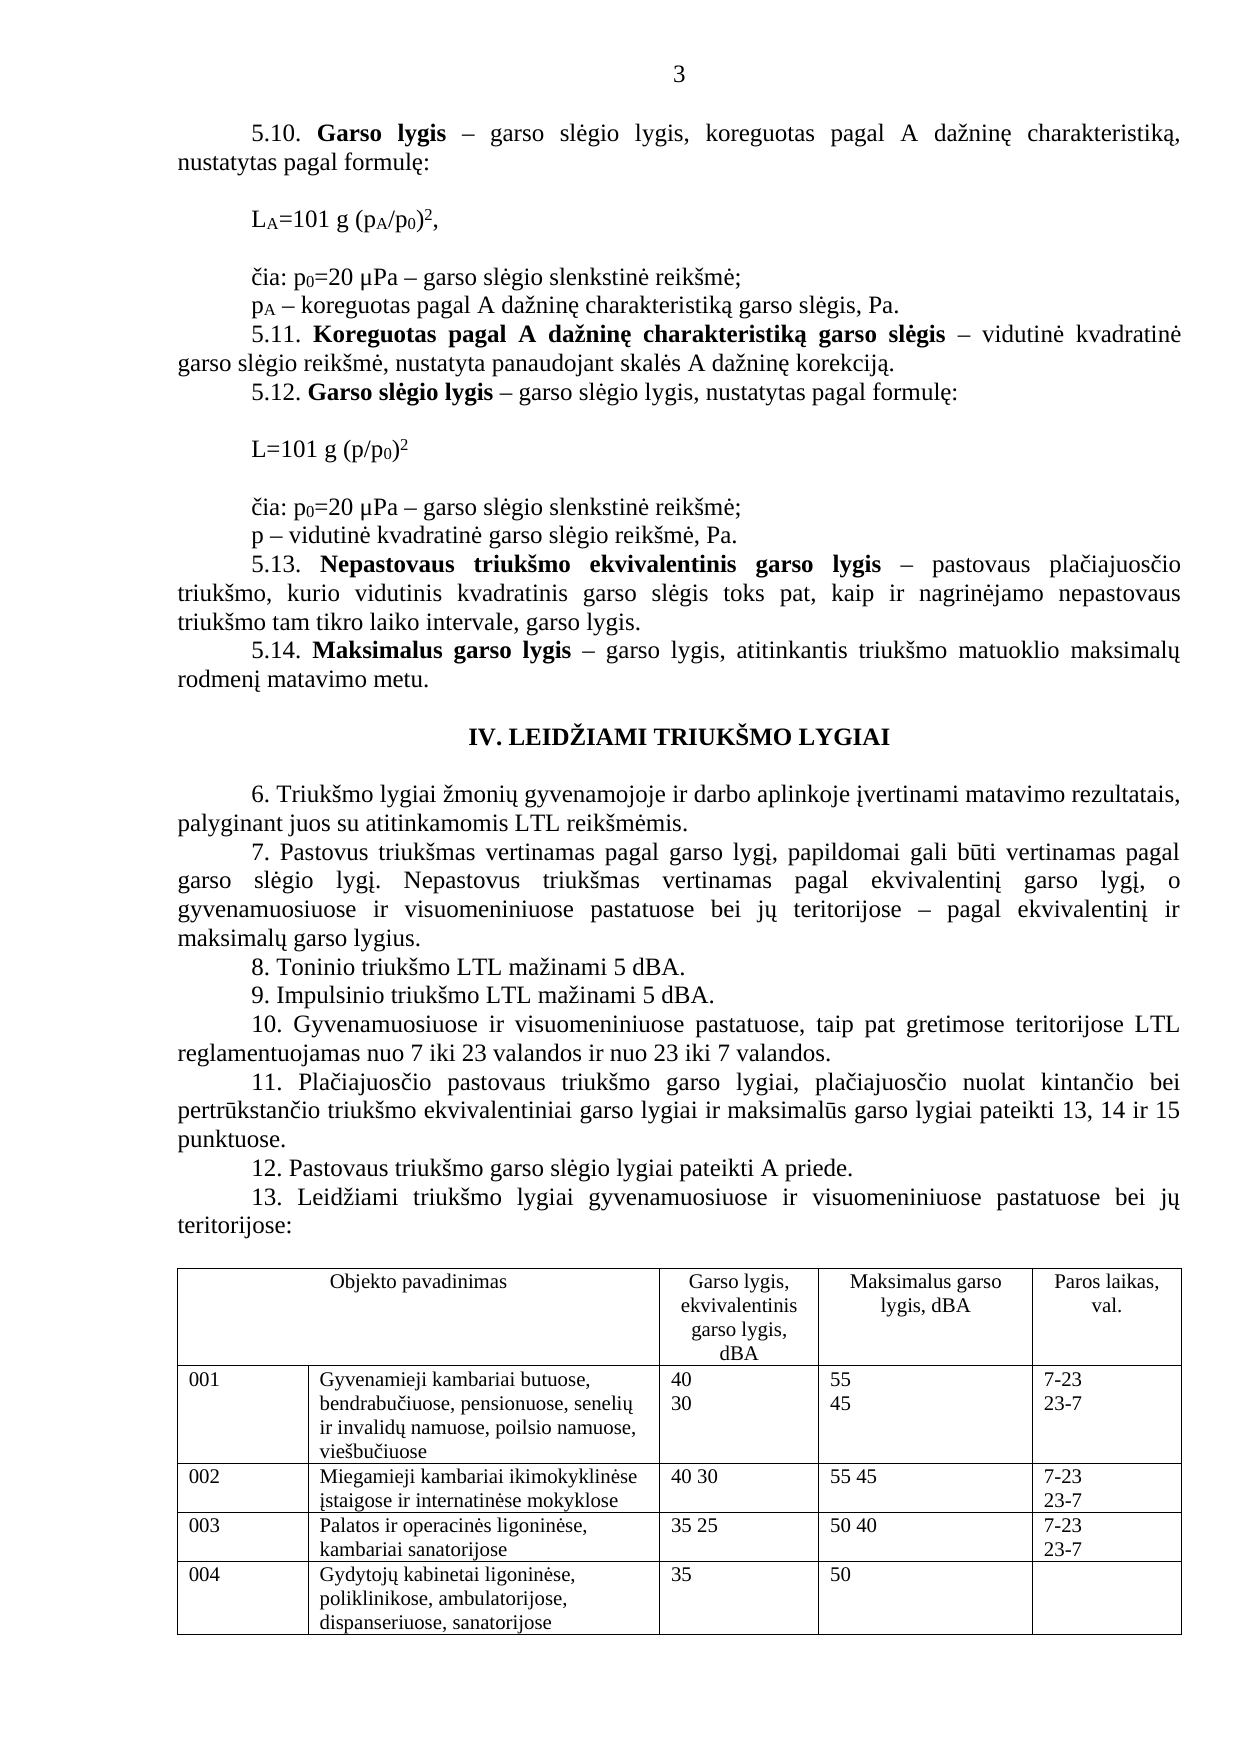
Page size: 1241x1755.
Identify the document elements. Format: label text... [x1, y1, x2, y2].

table_cell 35 25 [660, 1513, 818, 1561]
table_cell 7-23 23-7 [1033, 1464, 1181, 1512]
table_header Objekto pavadinimas [178, 1269, 659, 1365]
text 8. Toninio triukšmo LTL mažinami 5 dBA. [177, 952, 1181, 981]
text p – vidutinė kvadratinė garso slėgio reikšmė, Pa. [177, 521, 1181, 549]
text 9. Impulsinio triukšmo LTL mažinami 5 dBA. [177, 981, 1181, 1009]
text 5.10. Garso lygis – garso slėgio lygis, koreguotas pagal A dažninę charakteristiką, nustatytas pagal formulę: [177, 118, 1181, 176]
text 10. Gyvenamuosiuose ir visuomeniniuose pastatuose, taip pat gretimose teritorijose LTL reglamentuojamas nuo 7 iki 23 valandos ir nuo 23 iki 7 valandos. [177, 1009, 1181, 1067]
text L=101 g (p/p0)2 [177, 434, 1181, 463]
table_cell 002 [178, 1464, 308, 1512]
text 13. Leidžiami triukšmo lygiai gyvenamuosiuose ir visuomeniniuose pastatuose bei jų teritorijose: [177, 1182, 1181, 1239]
table_cell 55 45 [819, 1366, 1032, 1463]
text IV. LEIDŽIAMI TRIUKŠMO LYGIAI [177, 722, 1181, 751]
text čia: p0=20 μPa – garso slėgio slenkstinė reikšmė; [177, 492, 1181, 521]
text 5.14. Maksimalus garso lygis – garso lygis, atitinkantis triukšmo matuoklio maksimalų rodmenį matavimo metu. [177, 636, 1181, 693]
text pA – koreguotas pagal A dažninę charakteristiką garso slėgis, Pa. [177, 291, 1181, 319]
table_cell 004 [178, 1562, 308, 1634]
table_cell Gyvenamieji kambariai butuose, bendrabučiuose, pensionuose, senelių ir invalidų namuose, poilsio namuose, viešbučiuose [309, 1366, 659, 1463]
table_header Garso lygis, ekvivalentinis garso lygis, dBA [660, 1269, 818, 1365]
table_cell 50 [819, 1562, 1032, 1634]
table_cell Gydytojų kabinetai ligoninėse, poliklinikose, ambulatorijose, dispanseriuose, sanatorijose [309, 1562, 659, 1634]
text 6. Triukšmo lygiai žmonių gyvenamojoje ir darbo aplinkoje įvertinami matavimo rezultatais, palyginant juos su atitinkamomis LTL reikšmėmis. [177, 779, 1181, 837]
table_cell 003 [178, 1513, 308, 1561]
text 11. Plačiajuosčio pastovaus triukšmo garso lygiai, plačiajuosčio nuolat kintančio bei pertrūkstančio triukšmo ekvivalentiniai garso lygiai ir maksimalūs garso lygiai pateikti 13, 14 ir 15 punktuose. [177, 1067, 1181, 1153]
table_cell [1033, 1562, 1181, 1634]
table_cell 35 [660, 1562, 818, 1634]
text 7. Pastovus triukšmas vertinamas pagal garso lygį, papildomai gali būti vertinamas pagal garso slėgio lygį. Nepastovus triukšmas vertinamas pagal ekvivalentinį garso lygį, o gyvenamuosiuose ir visuomeniniuose pastatuose bei jų teritorijose – pagal ekvivalentinį ir maksimalų garso lygius. [177, 837, 1181, 952]
table_cell 40 30 [660, 1366, 818, 1463]
table_header Paros laikas, val. [1033, 1269, 1181, 1365]
table_cell Palatos ir operacinės ligoninėse, kambariai sanatorijose [309, 1513, 659, 1561]
text 5.11. Koreguotas pagal A dažninę charakteristiką garso slėgis – vidutinė kvadratinė garso slėgio reikšmė, nustatyta panaudojant skalės A dažninę korekciją. [177, 319, 1181, 377]
table_cell 001 [178, 1366, 308, 1463]
text 12. Pastovaus triukšmo garso slėgio lygiai pateikti A priede. [177, 1153, 1181, 1182]
text 5.12. Garso slėgio lygis – garso slėgio lygis, nustatytas pagal formulę: [177, 377, 1181, 406]
table_cell Miegamieji kambariai ikimokyklinėse įstaigose ir internatinėse mokyklose [309, 1464, 659, 1512]
text 5.13. Nepastovaus triukšmo ekvivalentinis garso lygis – pastovaus plačiajuosčio triukšmo, kurio vidutinis kvadratinis garso slėgis toks pat, kaip ir nagrinėjamo nepastovaus triukšmo tam tikro laiko intervale, garso lygis. [177, 549, 1181, 636]
text čia: p0=20 μPa – garso slėgio slenkstinė reikšmė; [177, 262, 1181, 291]
table_cell 40 30 [660, 1464, 818, 1512]
table_cell 7-23 23-7 [1033, 1366, 1181, 1463]
text LA=101 g (pA/p0)2, [177, 204, 1181, 233]
table_cell 50 40 [819, 1513, 1032, 1561]
table_cell 55 45 [819, 1464, 1032, 1512]
table_header Maksimalus garso lygis, dBA [819, 1269, 1032, 1365]
table_cell 7-23 23-7 [1033, 1513, 1181, 1561]
